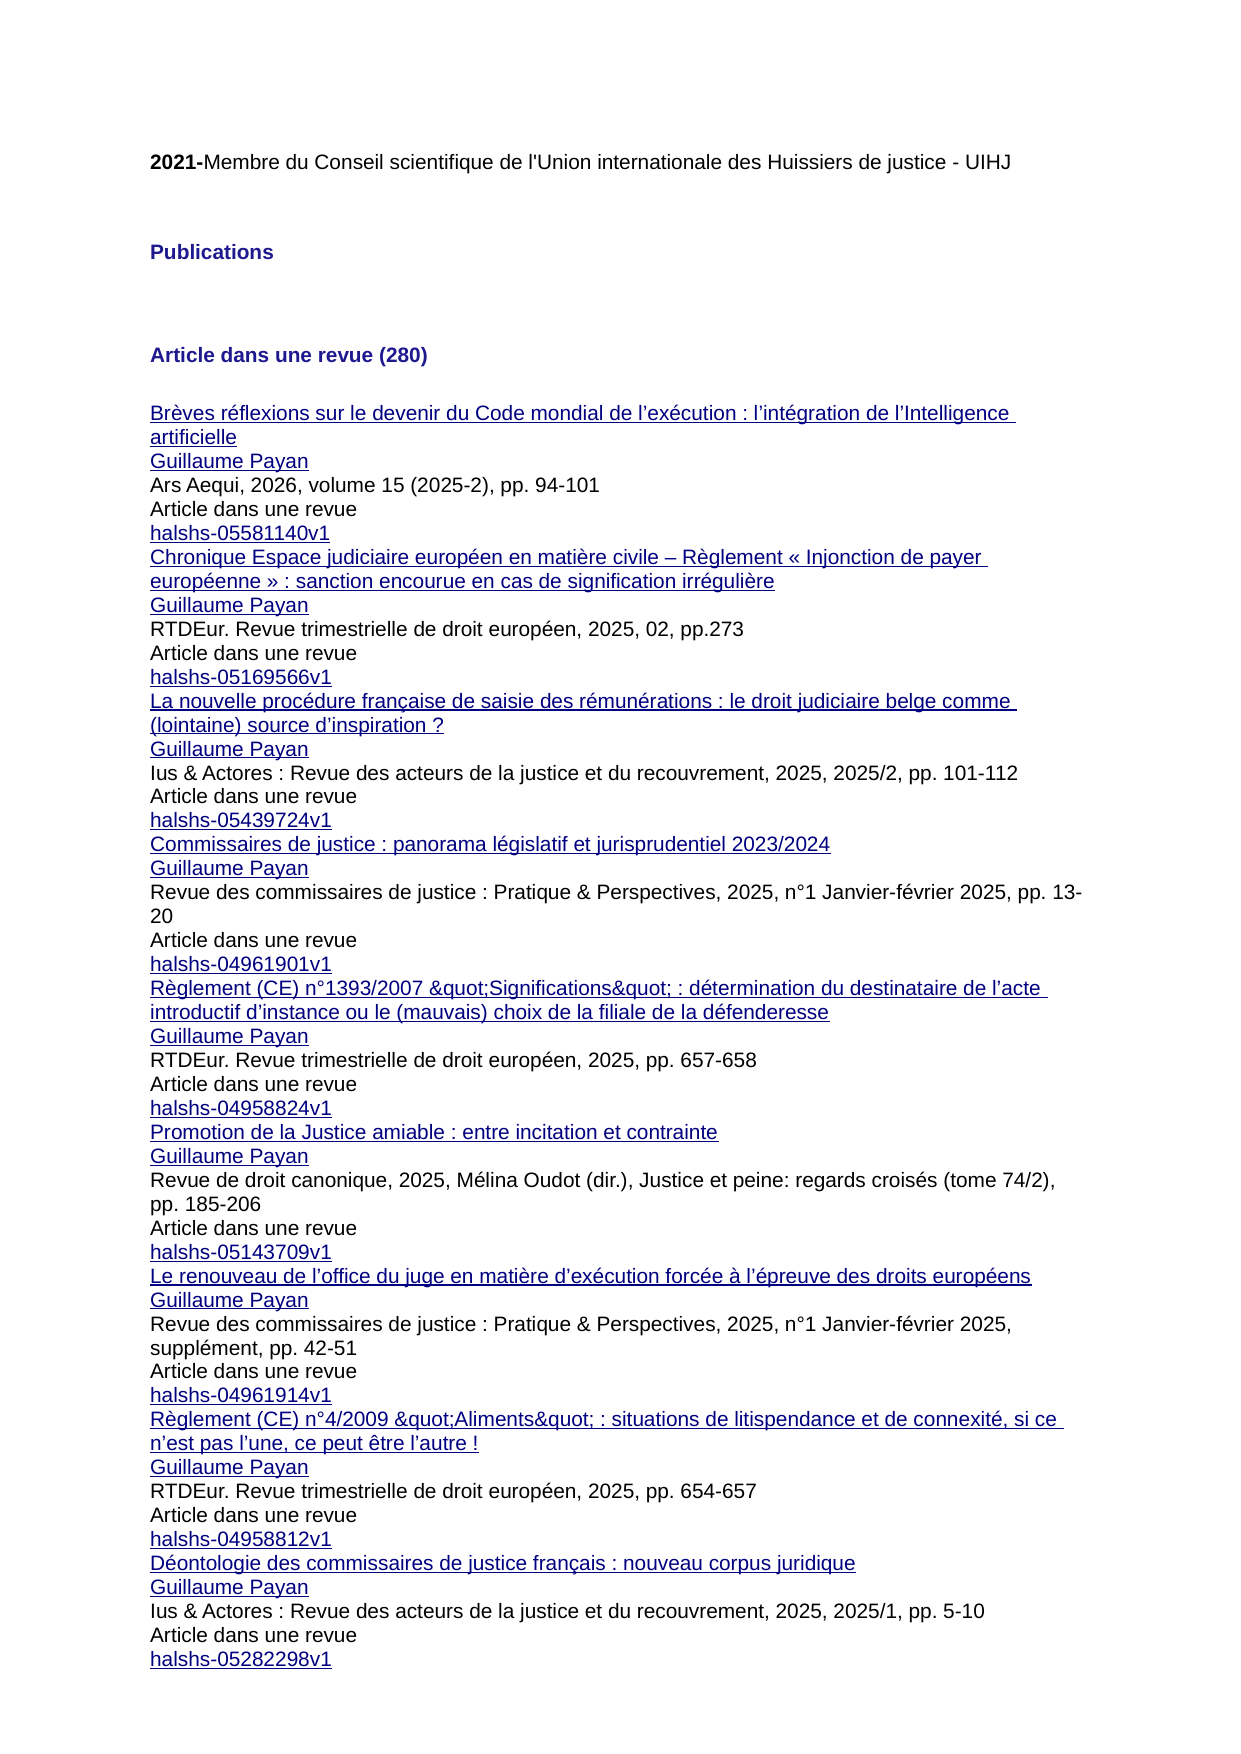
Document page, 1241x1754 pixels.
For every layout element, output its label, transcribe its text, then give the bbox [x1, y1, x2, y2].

table_cell Commissaires de justice : panorama législatif et jurisprudentiel 2023/2024 Guillaume Payan Revue des commissaires de justice : Pratique & Perspectives, 2025, n°1 Janvier-février 2025, pp. 13-20 Article dans une revue halshs-04961901v1 [150, 832, 1090, 976]
subtitle Publications [150, 239, 1090, 263]
table_cell Le renouveau de l’office du juge en matière d’exécution forcée à l’épreuve des droits européens Guillaume Payan Revue des commissaires de justice : Pratique & Perspectives, 2025, n°1 Janvier-février 2025, supplément, pp. 42-51 Article dans une revue halshs-04961914v1 [150, 1264, 1090, 1407]
text 2021-Membre du Conseil scientifique de l'Union internationale des Huissiers de justice - UIHJ [150, 150, 1090, 174]
table_cell Règlement (CE) n°4/2009 &quot;Aliments&quot; : situations de litispendance et de connexité, si ce n’est pas l’une, ce peut être l’autre ! Guillaume Payan RTDEur. Revue trimestrielle de droit européen, 2025, pp. 654-657 Article dans une revue halshs-04958812v1 [150, 1407, 1090, 1551]
table_cell Chronique Espace judiciaire européen en matière civile – Règlement « Injonction de payer européenne » : sanction encourue en cas de signification irrégulière Guillaume Payan RTDEur. Revue trimestrielle de droit européen, 2025, 02, pp.273 Article dans une revue halshs-05169566v1 [150, 545, 1090, 688]
table_cell Déontologie des commissaires de justice français : nouveau corpus juridique Guillaume Payan Ius & Actores : Revue des acteurs de la justice et du recouvrement, 2025, 2025/1, pp. 5-10 Article dans une revue halshs-05282298v1 [150, 1551, 1090, 1671]
table_cell Règlement (CE) n°1393/2007 &quot;Significations&quot; : détermination du destinataire de l’acte introductif d’instance ou le (mauvais) choix de la filiale de la défenderesse Guillaume Payan RTDEur. Revue trimestrielle de droit européen, 2025, pp. 657-658 Article dans une revue halshs-04958824v1 [150, 976, 1090, 1120]
table_header Brèves réflexions sur le devenir du Code mondial de l’exécution : l’intégration de l’Intelligence artificielle Guillaume Payan Ars Aequi, 2026, volume 15 (2025-2), pp. 94-101 Article dans une revue halshs-05581140v1 [150, 401, 1090, 545]
table_cell Promotion de la Justice amiable : entre incitation et contrainte Guillaume Payan Revue de droit canonique, 2025, Mélina Oudot (dir.), Justice et peine: regards croisés (tome 74/2), pp. 185-206 Article dans une revue halshs-05143709v1 [150, 1120, 1090, 1263]
subtitle Article dans une revue (280) [150, 343, 1090, 367]
table_cell La nouvelle procédure française de saisie des rémunérations : le droit judiciaire belge comme (lointaine) source d’inspiration ? Guillaume Payan Ius & Actores : Revue des acteurs de la justice et du recouvrement, 2025, 2025/2, pp. 101-112 Article dans une revue halshs-05439724v1 [150, 689, 1090, 832]
